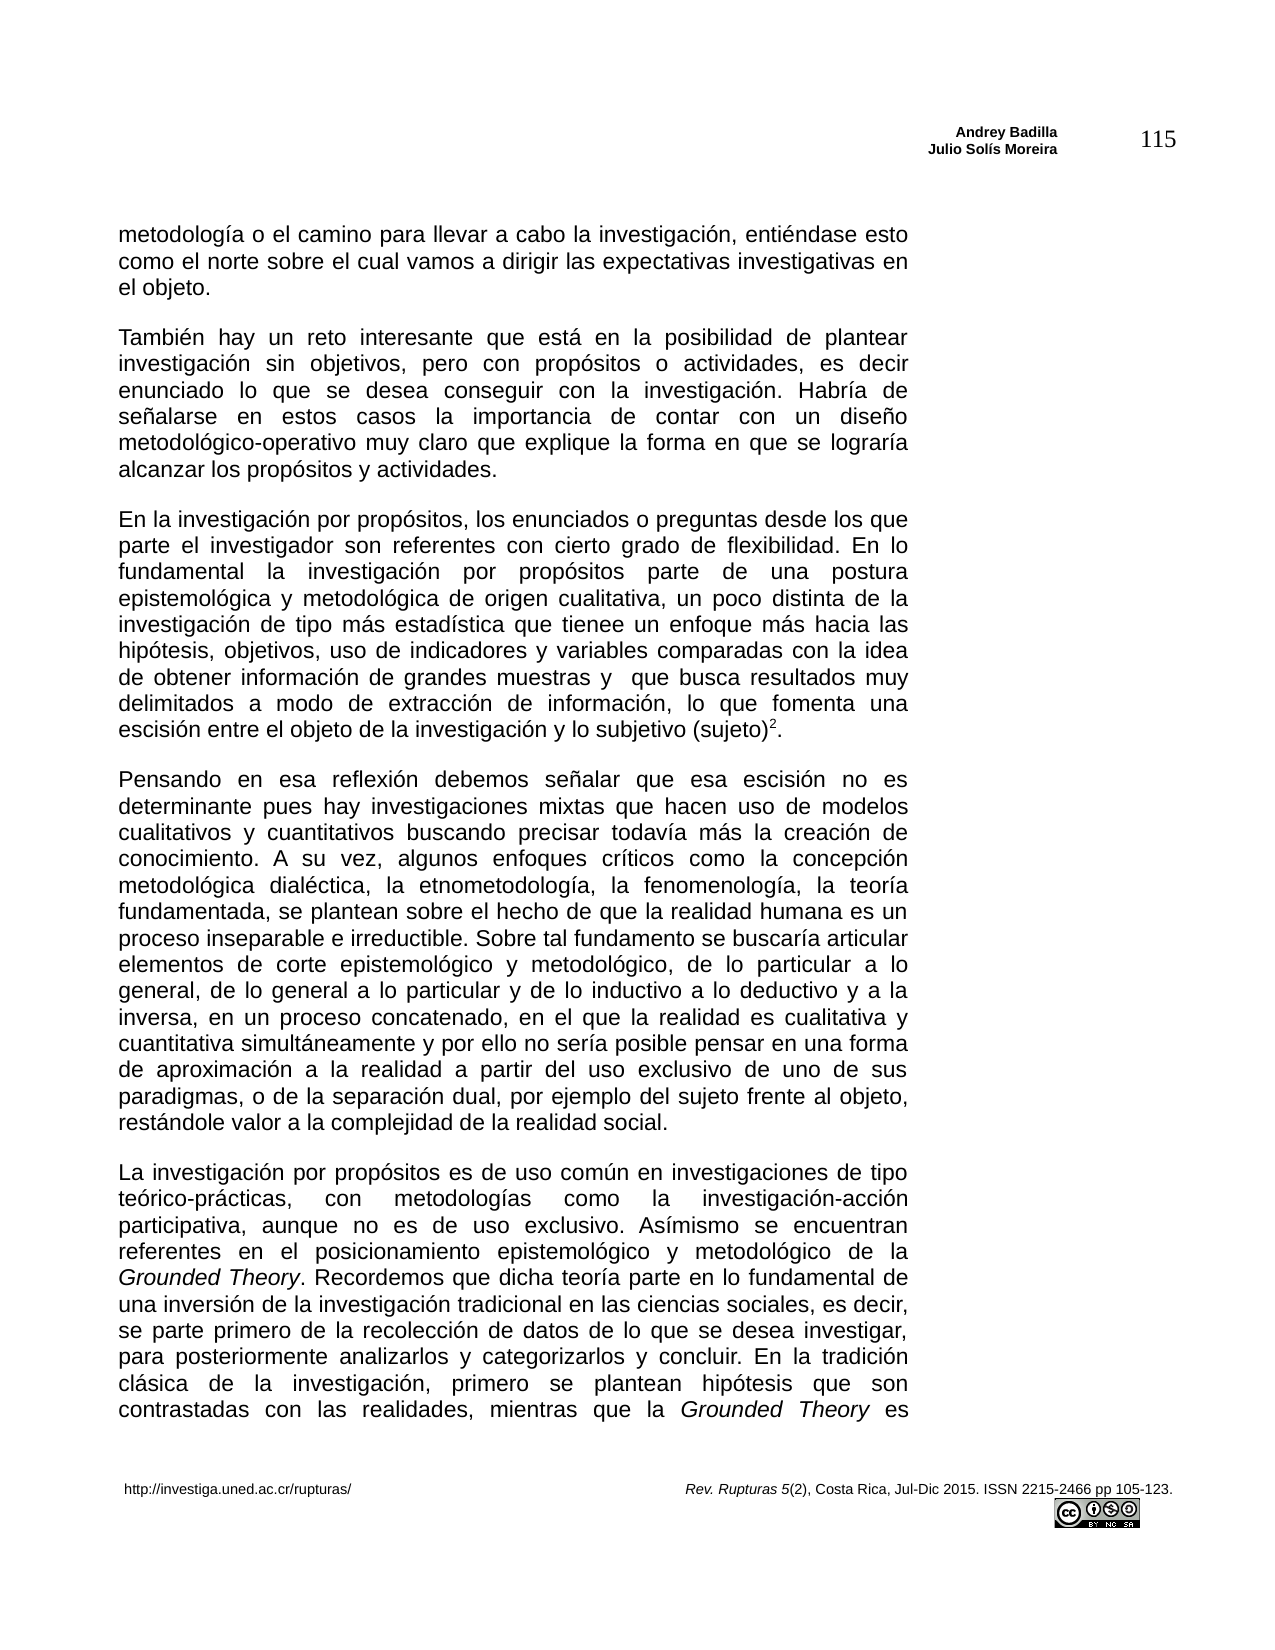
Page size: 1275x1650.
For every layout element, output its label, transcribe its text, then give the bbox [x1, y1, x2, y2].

picture [1054, 1498, 1140, 1528]
text También hay un reto interesante que está en la posibilidad de plantear investigación sin objetivos, pero con propósitos o actividades, es decir enunciado lo que se desea conseguir con la investigación. Habría de señalarse en estos casos la importancia de contar con un diseño metodológico-operativo muy claro que explique la forma en que se lograría alcanzar los propósitos y actividades. [118, 324, 909, 482]
text La investigación por propósitos es de uso común en investigaciones de tipo teórico-prácticas, con metodologías como la investigación-acción participativa, aunque no es de uso exclusivo. Asímismo se encuentran referentes en el posicionamiento epistemológico y metodológico de la Grounded Theory. Recordemos que dicha teoría parte en lo fundamental de una inversión de la investigación tradicional en las ciencias sociales, es decir, se parte primero de la recolección de datos de lo que se desea investigar, para posteriormente analizarlos y categorizarlos y concluir. En la tradición clásica de la investigación, primero se plantean hipótesis que son contrastadas con las realidades, mientras que la Grounded Theory es [118, 1159, 909, 1422]
text En la investigación por propósitos, los enunciados o preguntas desde los que parte el investigador son referentes con cierto grado de flexibilidad. En lo fundamental la investigación por propósitos parte de una postura epistemológica y metodológica de origen cualitativa, un poco distinta de la investigación de tipo más estadística que tienee un enfoque más hacia las hipótesis, objetivos, uso de indicadores y variables comparadas con la idea de obtener información de grandes muestras y que busca resultados muy delimitados a modo de extracción de información, lo que fomenta una escisión entre el objeto de la investigación y lo subjetivo (sujeto)2. [118, 506, 909, 743]
text metodología o el camino para llevar a cabo la investigación, entiéndase esto como el norte sobre el cual vamos a dirigir las expectativas investigativas en el objeto. [118, 221, 909, 300]
text Pensando en esa reflexión debemos señalar que esa escisión no es determinante pues hay investigaciones mixtas que hacen uso de modelos cualitativos y cuantitativos buscando precisar todavía más la creación de conocimiento. A su vez, algunos enfoques críticos como la concepción metodológica dialéctica, la etnometodología, la fenomenología, la teoría fundamentada, se plantean sobre el hecho de que la realidad humana es un proceso inseparable e irreductible. Sobre tal fundamento se buscaría articular elementos de corte epistemológico y metodológico, de lo particular a lo general, de lo general a lo particular y de lo inductivo a lo deductivo y a la inversa, en un proceso concatenado, en el que la realidad es cualitativa y cuantitativa simultáneamente y por ello no sería posible pensar en una forma de aproximación a la realidad a partir del uso exclusivo de uno de sus paradigmas, o de la separación dual, por ejemplo del sujeto frente al objeto, restándole valor a la complejidad de la realidad social. [118, 766, 909, 1135]
